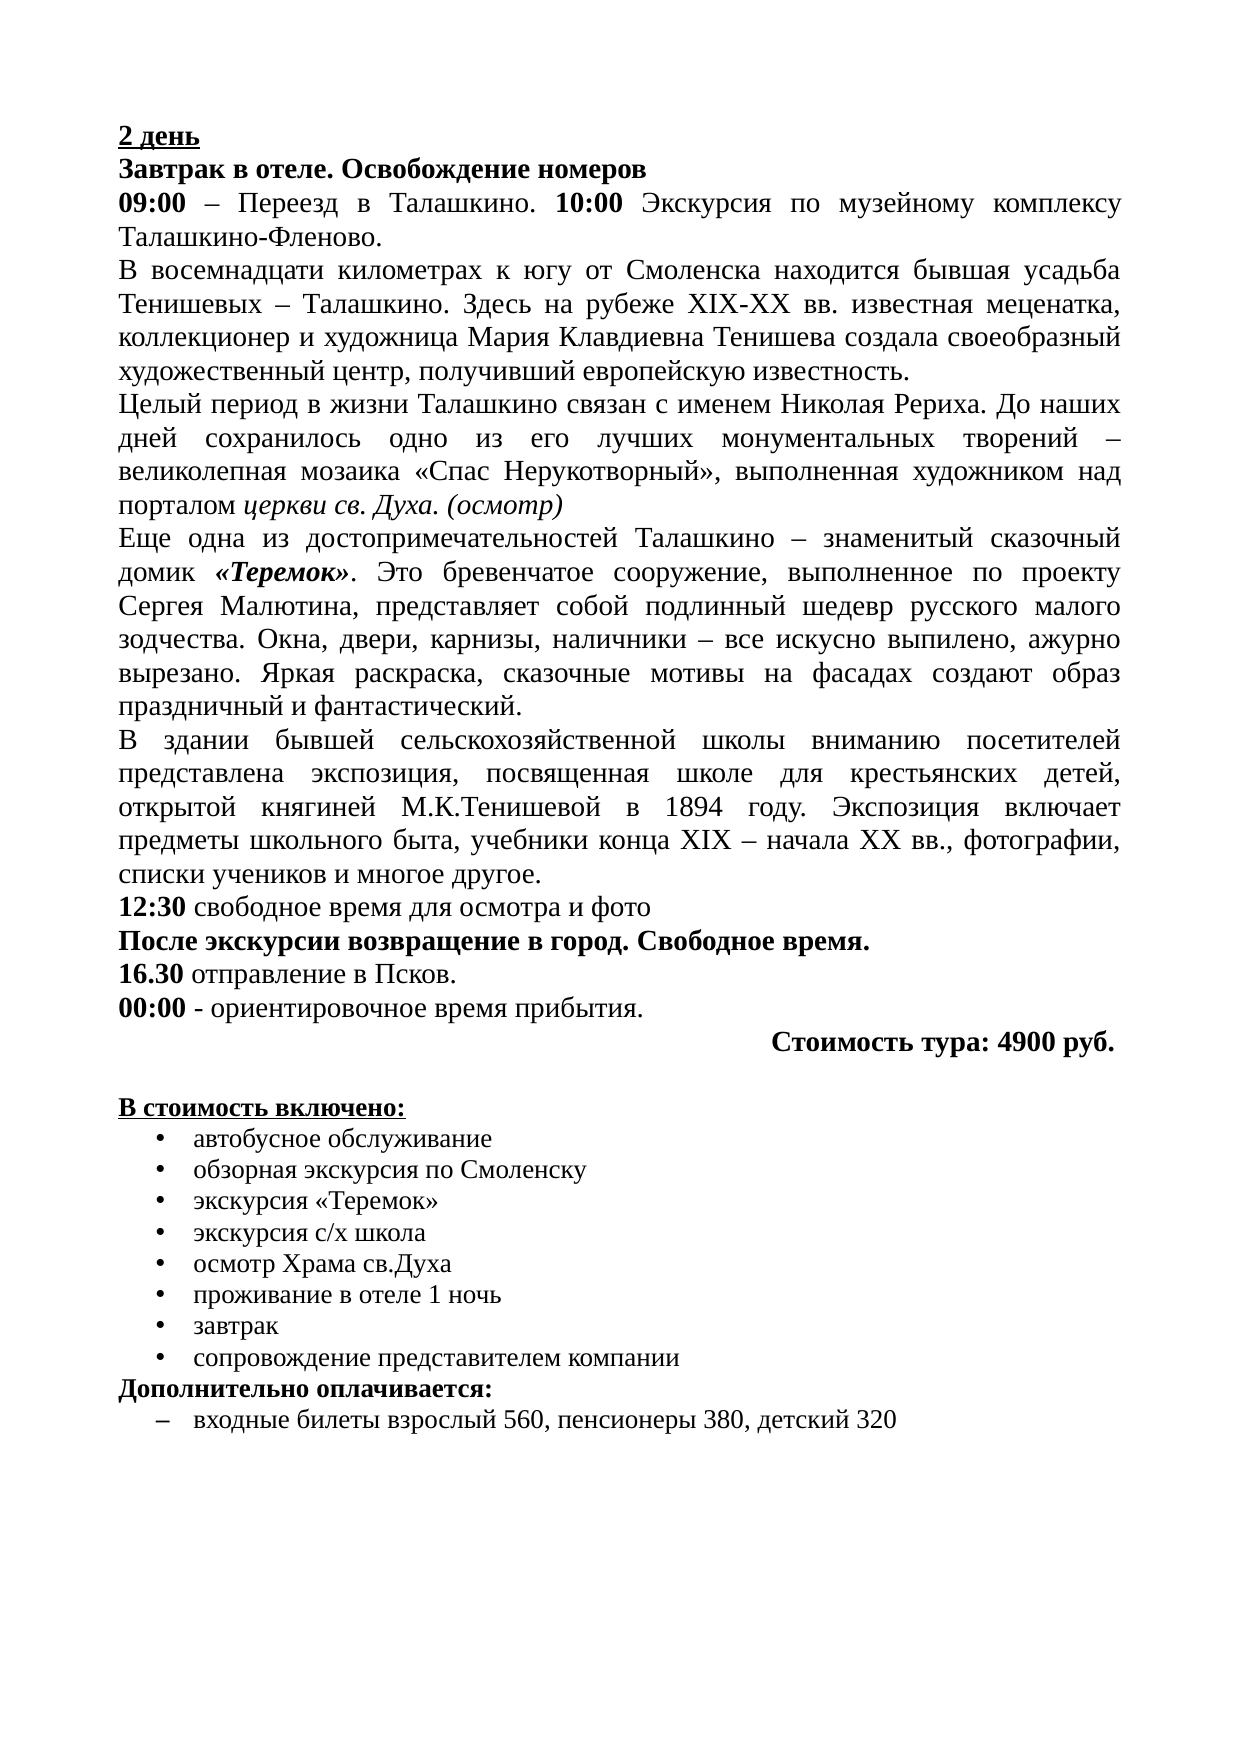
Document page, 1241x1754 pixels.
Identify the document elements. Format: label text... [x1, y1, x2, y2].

text Завтрак в отеле. Освобождение номеров [118, 152, 1122, 185]
list проживание в отеле 1 ночь [156, 1278, 1122, 1309]
list обзорная экскурсия по Смоленску [156, 1153, 1122, 1184]
text Еще одна из достопримечательностей Талашкино – знаменитый сказочный домик «Теремок». Это бревенчатое сооружение, выполненное по проекту Сергея Малютина, представляет собой подлинный шедевр русского малого зодчества. Окна, двери, карнизы, наличники – все искусно выпилено, ажурно вырезано. Яркая раскраска, сказочные мотивы на фасадах создают образ праздничный и фантастический. [118, 521, 1122, 722]
list сопровождение представителем компании [156, 1341, 1122, 1372]
text Стоимость тура: 4900 руб. [118, 1024, 1122, 1057]
list экскурсия с/х школа [156, 1216, 1122, 1247]
list экскурсия «Теремок» [156, 1184, 1122, 1216]
text 09:00 – Переезд в Талашкино. 10:00 Экскурсия по музейному комплексу Талашкино-Фленово. [118, 185, 1122, 252]
text Целый период в жизни Талашкино связан с именем Николая Рериха. До наших дней сохранилось одно из его лучших монументальных творений – великолепная мозаика «Спас Нерукотворный», выполненная художником над порталом церкви св. Духа. (осмотр) [118, 386, 1122, 521]
text После экскурсии возвращение в город. Свободное время. [118, 923, 1122, 957]
text В стоимость включено: [118, 1091, 1122, 1122]
list автобусное обслуживание [156, 1122, 1122, 1153]
text 12:30 свободное время для осмотра и фото [118, 889, 1122, 923]
list осмотр Храма св.Духа [156, 1247, 1122, 1278]
list входные билеты взрослый 560, пенсионеры 380, детский 320 [156, 1403, 1122, 1434]
text 2 день [118, 118, 1122, 152]
list завтрак [156, 1309, 1122, 1341]
text Дополнительно оплачивается: [118, 1372, 1122, 1403]
text 00:00 - ориентировочное время прибытия. [118, 990, 1122, 1024]
text В восемнадцати километрах к югу от Смоленска находится бывшая усадьба Тенишевых – Талашкино. Здесь на рубеже XIX-XX вв. известная меценатка, коллекционер и художница Мария Клавдиевна Тенишева создала своеобразный художественный центр, получивший европейскую известность. [118, 252, 1122, 386]
text В здании бывшей сельскохозяйственной школы вниманию посетителей представлена экспозиция, посвященная школе для крестьянских детей, открытой княгиней М.К.Тенишевой в 1894 году. Экспозиция включает предметы школьного быта, учебники конца XIX – начала ХХ вв., фотографии, списки учеников и многое другое. [118, 722, 1122, 889]
text 16.30 отправление в Псков. [118, 957, 1122, 990]
